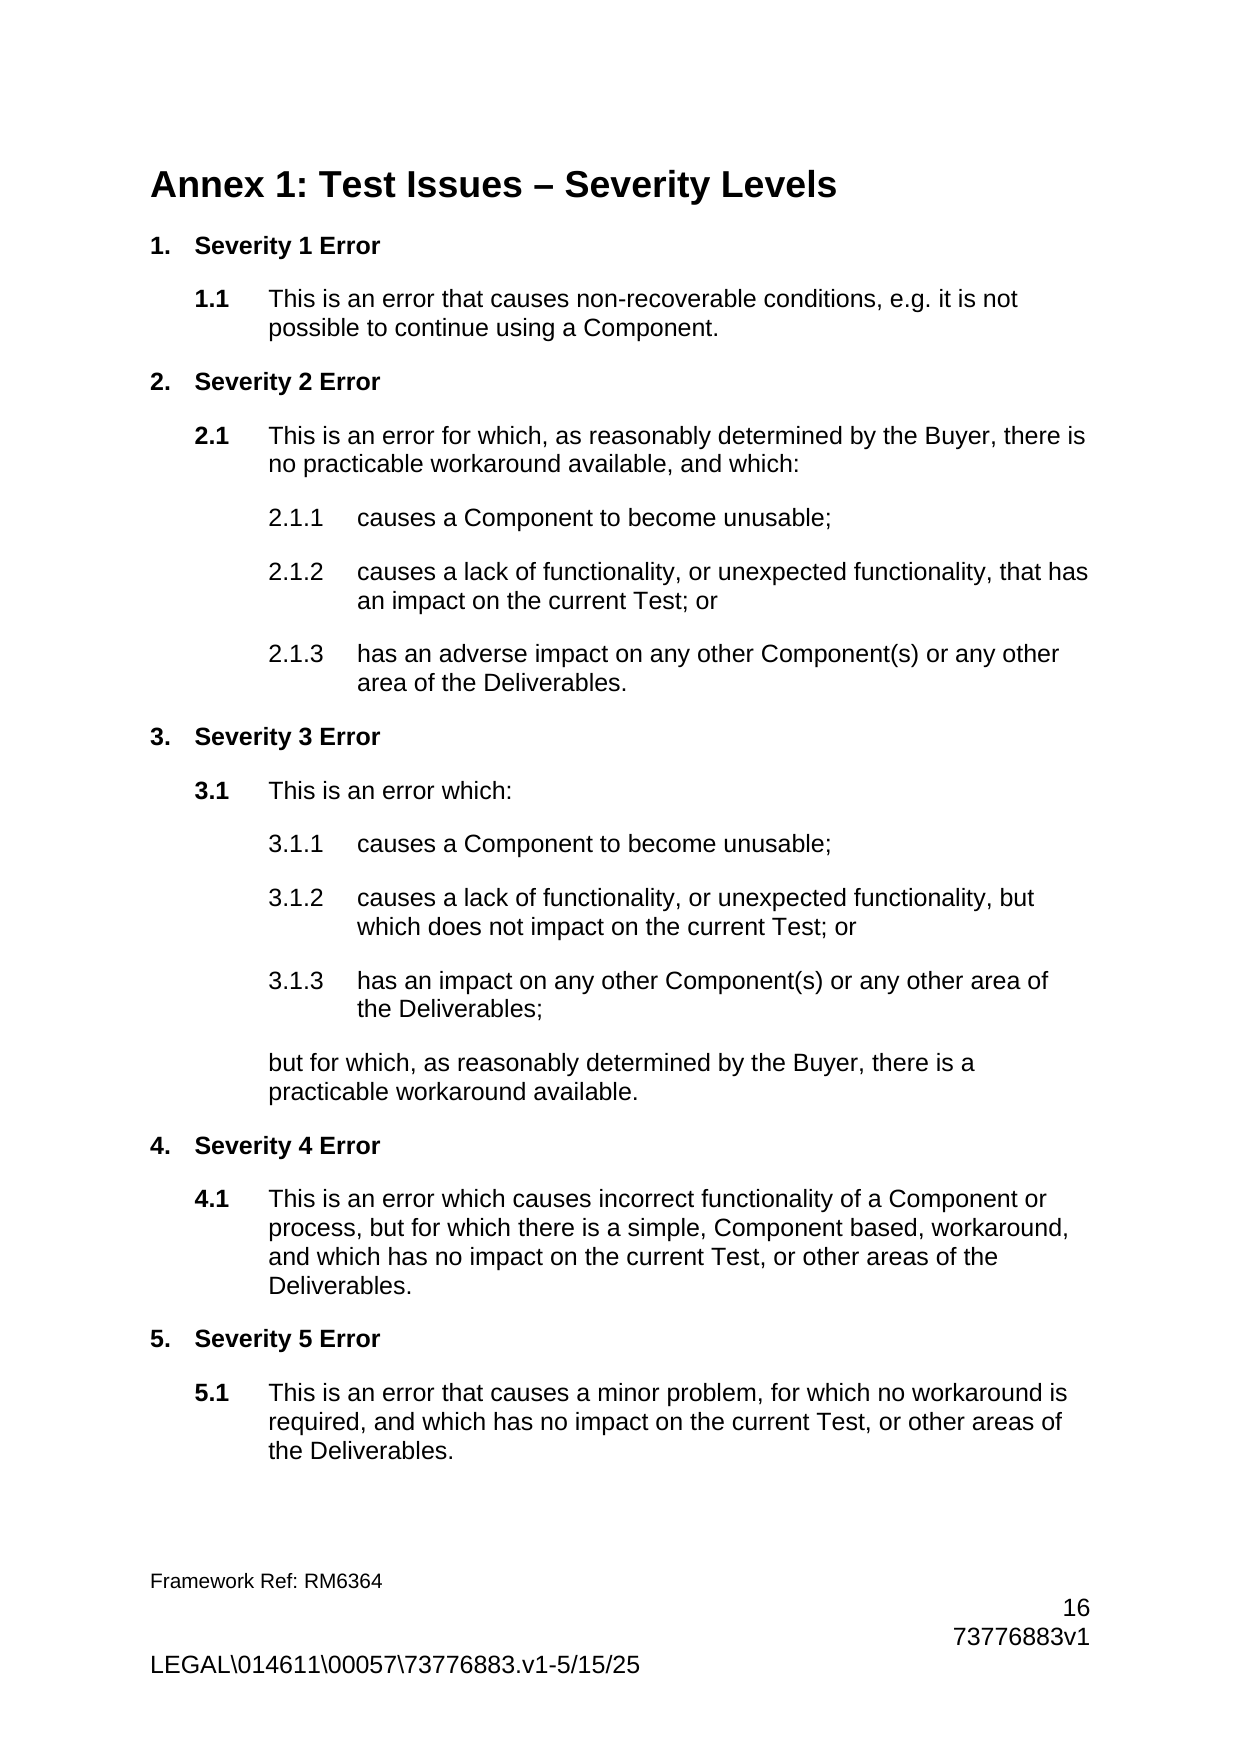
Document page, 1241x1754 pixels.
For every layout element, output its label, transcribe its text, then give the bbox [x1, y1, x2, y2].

list This is an error that causes a minor problem, for which no workaround is required, and which has no impact on the current Test, or other areas of the Deliverables. [194, 1378, 1090, 1464]
text but for which, as reasonably determined by the Buyer, there is a practicable workaround available. [268, 1048, 1090, 1106]
list Severity 5 Error [150, 1324, 1090, 1353]
list Severity 1 Error [150, 231, 1090, 259]
list This is an error for which, as reasonably determined by the Buyer, there is no practicable workaround available, and which: [194, 421, 1090, 478]
list This is an error which: [194, 776, 1090, 804]
list Severity 2 Error [150, 367, 1090, 396]
list causes a Component to become unusable; [268, 503, 1090, 532]
text Annex 1: Test Issues – Severity Levels [150, 162, 1090, 206]
list has an adverse impact on any other Component(s) or any other area of the Deliverables. [268, 639, 1090, 697]
list causes a lack of functionality, or unexpected functionality, that has an impact on the current Test; or [268, 557, 1090, 614]
list causes a lack of functionality, or unexpected functionality, but which does not impact on the current Test; or [268, 883, 1090, 941]
list This is an error that causes non-recoverable conditions, e.g. it is not possible to continue using a Component. [194, 284, 1090, 342]
list has an impact on any other Component(s) or any other area of the Deliverables; [268, 966, 1090, 1023]
list Severity 3 Error [150, 722, 1090, 751]
list causes a Component to become unusable; [268, 829, 1090, 858]
list Severity 4 Error [150, 1131, 1090, 1159]
list This is an error which causes incorrect functionality of a Component or process, but for which there is a simple, Component based, workaround, and which has no impact on the current Test, or other areas of the Deliverables. [194, 1184, 1090, 1299]
